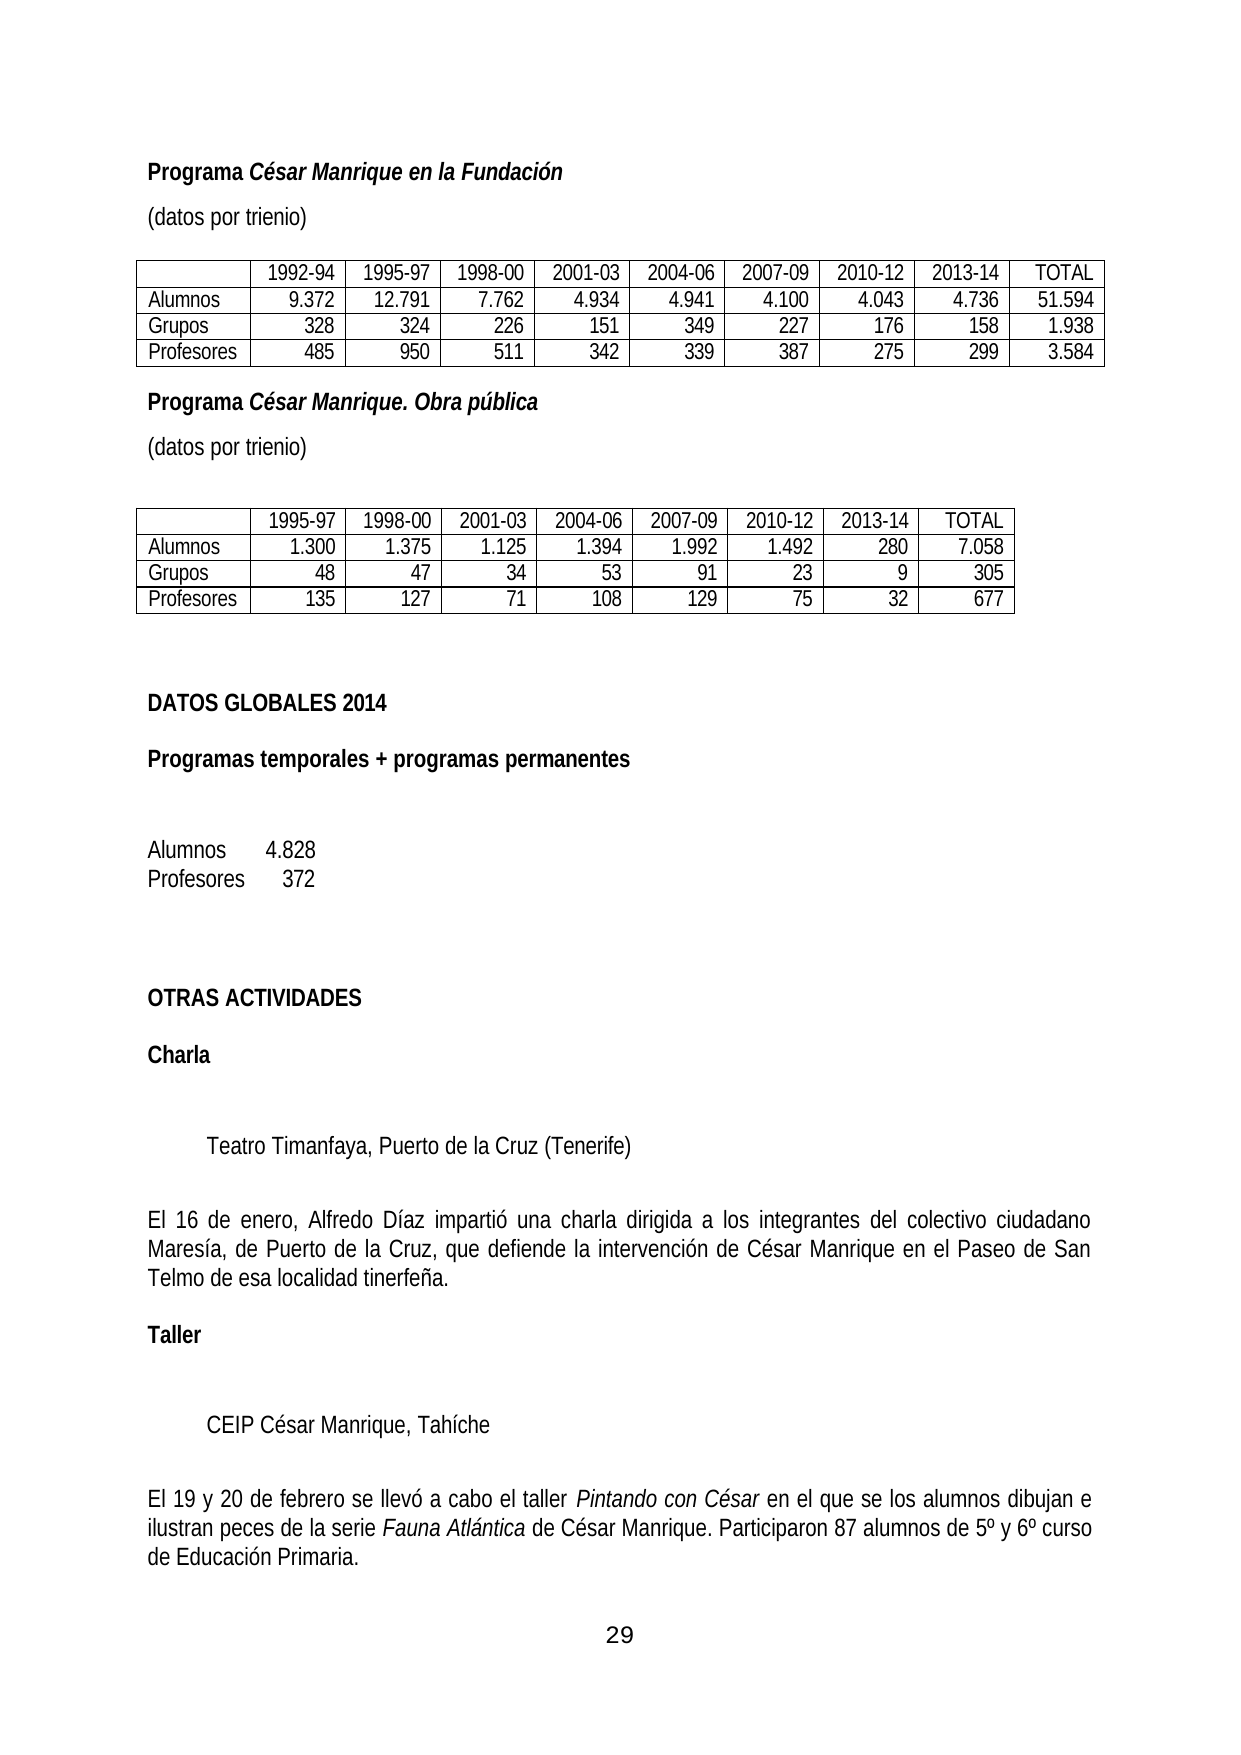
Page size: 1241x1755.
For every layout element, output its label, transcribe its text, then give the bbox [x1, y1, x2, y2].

table_cell Alumnos [137, 535, 250, 560]
text Programas temporales + programas permanentes [147, 744, 1108, 773]
table_cell 1.492 [728, 535, 823, 560]
table_cell 48 [251, 561, 345, 586]
table_cell 151 [535, 314, 629, 339]
table_cell 34 [442, 561, 536, 586]
table_header TOTAL [919, 509, 1014, 534]
table_header 2013-14 [824, 509, 918, 534]
text Programa César Manrique. Obra pública [147, 388, 1108, 416]
text Programa César Manrique en la Fundación [147, 157, 1108, 186]
table_cell 47 [346, 561, 441, 586]
text (datos por trienio) [147, 433, 1108, 462]
table_cell 23 [728, 561, 823, 586]
table_header 2004-06 [630, 261, 724, 287]
text El 19 y 20 de febrero se llevó a cabo el taller Pintando con César en el que se los alumnos dibujan e ilustran peces de la serie Fauna Atlántica de César Manrique. Participaron 87 alumnos de 5º y 6º curso de Educación Primaria. [147, 1484, 1093, 1570]
table_cell 328 [251, 314, 345, 339]
table_header 1998-00 [441, 261, 534, 287]
table_header 1995-97 [346, 261, 440, 287]
table_cell Grupos [137, 561, 250, 586]
table_cell 4.100 [725, 288, 819, 313]
table_cell 1.938 [1010, 314, 1104, 339]
table_header 2004-06 [537, 509, 632, 534]
table_cell 280 [824, 535, 918, 560]
table_cell Profesores [137, 588, 250, 613]
table_cell 75 [728, 588, 823, 613]
table_cell 349 [630, 314, 724, 339]
table_cell 342 [535, 340, 629, 366]
table_cell 129 [633, 588, 727, 613]
table_cell 53 [537, 561, 632, 586]
table_cell 4.934 [535, 288, 629, 313]
table_cell 135 [251, 588, 345, 613]
table_header 1992-94 [251, 261, 345, 287]
subtitle OTRAS ACTIVIDADES [147, 983, 1108, 1012]
table_cell 3.584 [1010, 340, 1104, 366]
table_header 1995-97 [251, 509, 345, 534]
table_header TOTAL [1010, 261, 1104, 287]
text Alumnos 4.828 [147, 835, 1108, 864]
table_cell 950 [346, 340, 440, 366]
text Profesores 372 [147, 864, 1108, 893]
table_header 2001-03 [442, 509, 536, 534]
subtitle Charla [147, 1040, 1108, 1069]
table_cell 1.992 [633, 535, 727, 560]
text Teatro Timanfaya, Puerto de la Cruz (Tenerife) [206, 1131, 1108, 1160]
text El 16 de enero, Alfredo Díaz impartió una charla dirigida a los integrantes del colectivo ciudadano Maresía, de Puerto de la Cruz, que defiende la intervención de César Manrique en el Paseo de San Telmo de esa localidad tinerfeña. [147, 1205, 1094, 1291]
text CEIP César Manrique, Tahíche [206, 1410, 1108, 1439]
table_header 2007-09 [633, 509, 727, 534]
table_cell 4.736 [915, 288, 1009, 313]
text (datos por trienio) [147, 202, 1108, 231]
table_cell 387 [725, 340, 819, 366]
subtitle Taller [147, 1319, 1108, 1348]
table_cell 299 [915, 340, 1009, 366]
table_header [137, 261, 250, 287]
table_cell 7.762 [441, 288, 534, 313]
table_cell Profesores [137, 340, 250, 366]
table_cell 108 [537, 588, 632, 613]
table_cell 51.594 [1010, 288, 1104, 313]
table_cell 511 [441, 340, 534, 366]
table_cell 226 [441, 314, 534, 339]
table_cell 127 [346, 588, 441, 613]
table_cell 158 [915, 314, 1009, 339]
table_cell 176 [820, 314, 914, 339]
table_cell 1.300 [251, 535, 345, 560]
table_cell 9 [824, 561, 918, 586]
table_header 2013-14 [915, 261, 1009, 287]
table_cell 1.375 [346, 535, 441, 560]
table_cell 677 [919, 588, 1014, 613]
table_cell 4.941 [630, 288, 724, 313]
table_header 2010-12 [728, 509, 823, 534]
table_cell 485 [251, 340, 345, 366]
table_cell 71 [442, 588, 536, 613]
table_cell Grupos [137, 314, 250, 339]
table_header 2010-12 [820, 261, 914, 287]
table_cell 91 [633, 561, 727, 586]
table_header 2001-03 [535, 261, 629, 287]
table_cell 275 [820, 340, 914, 366]
table_header [137, 509, 250, 534]
table_cell 324 [346, 314, 440, 339]
table_cell 32 [824, 588, 918, 613]
table_cell 9.372 [251, 288, 345, 313]
table_cell 1.394 [537, 535, 632, 560]
table_cell 12.791 [346, 288, 440, 313]
table_cell 1.125 [442, 535, 536, 560]
table_cell 4.043 [820, 288, 914, 313]
table_header 1998-00 [346, 509, 441, 534]
table_cell 7.058 [919, 535, 1014, 560]
table_cell 227 [725, 314, 819, 339]
table_cell 305 [919, 561, 1014, 586]
table_header 2007-09 [725, 261, 819, 287]
table_cell 339 [630, 340, 724, 366]
subtitle DATOS GLOBALES 2014 [147, 687, 1108, 716]
table_cell Alumnos [137, 288, 250, 313]
